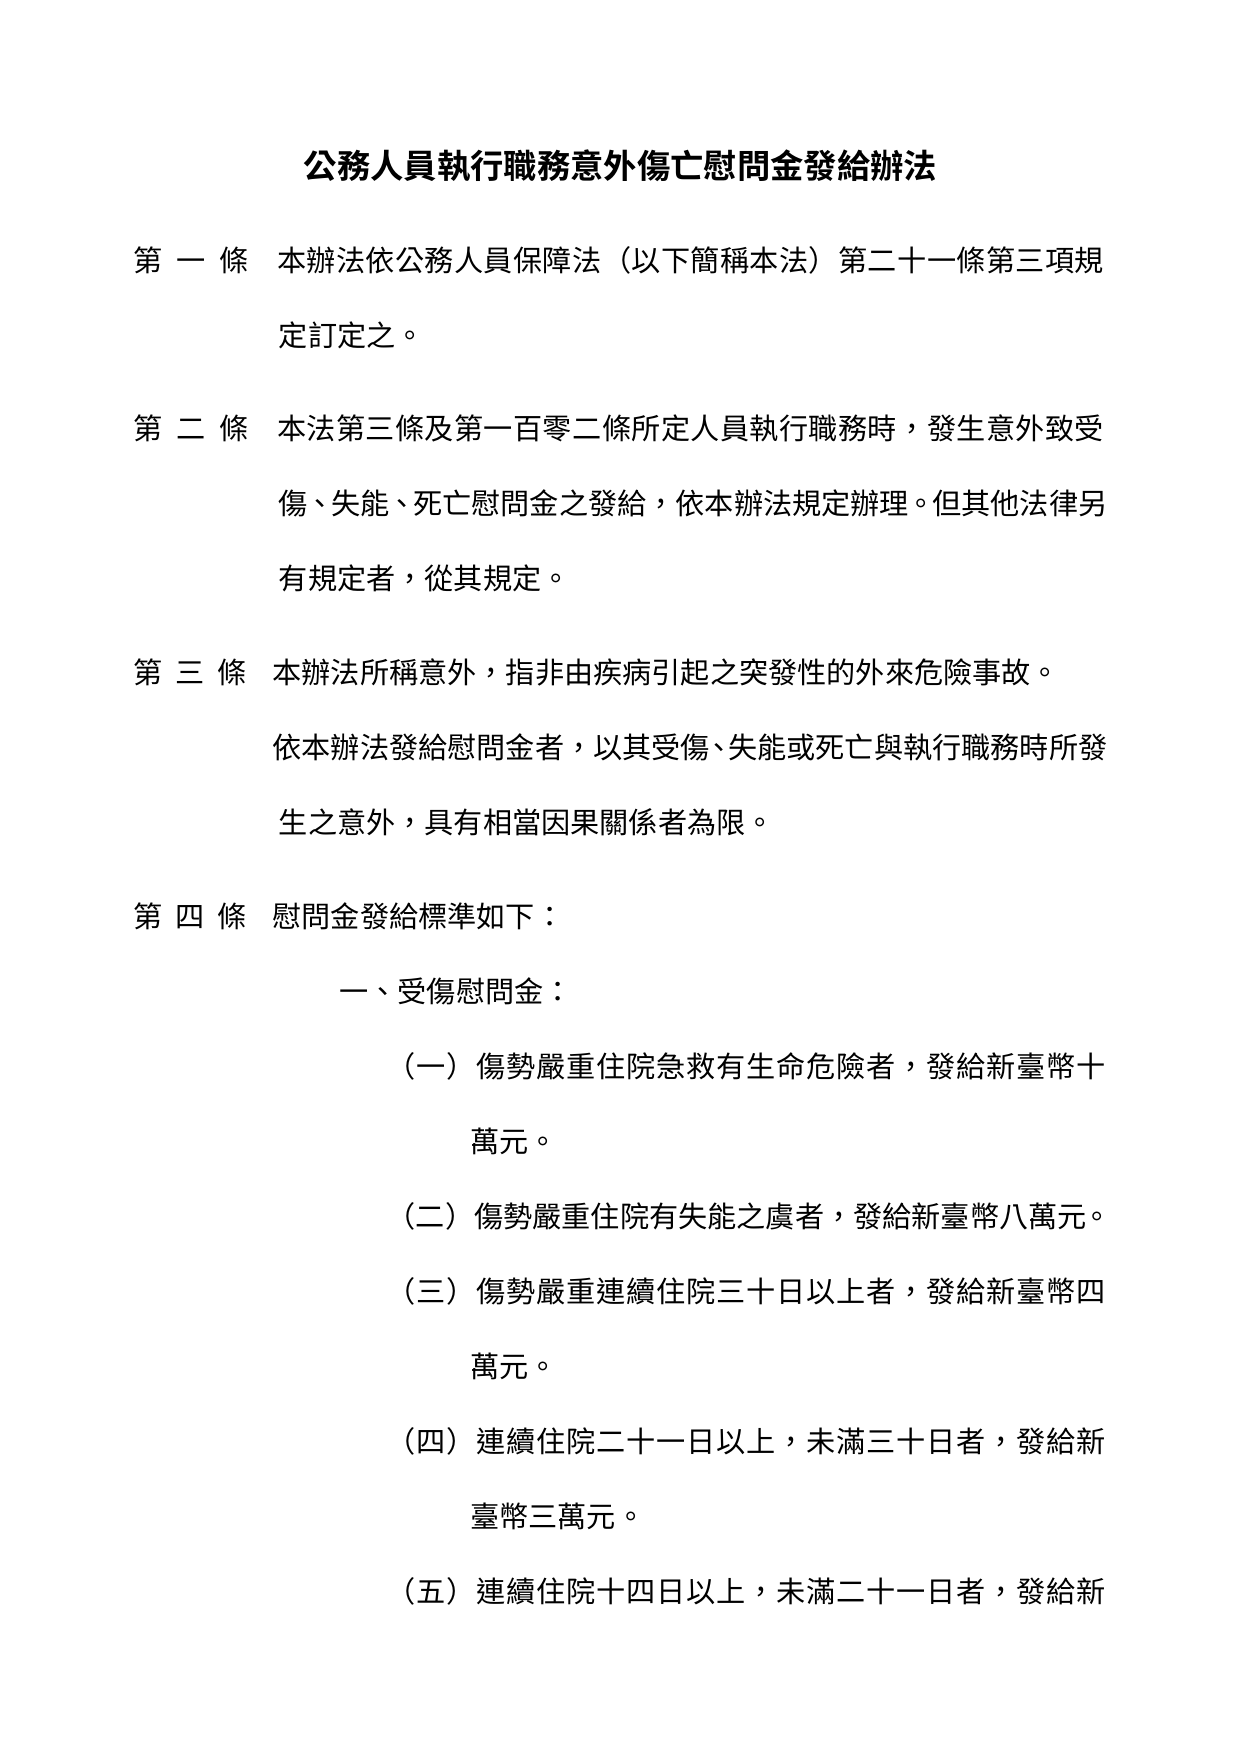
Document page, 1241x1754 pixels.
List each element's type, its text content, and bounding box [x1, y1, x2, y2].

text （四）連續住院二十一日以上，未滿三十日者，發給新臺幣三萬元。 [386, 1402, 1107, 1552]
text 依本辦法發給慰問金者，以其受傷、失能或死亡與執行職務時所發生之意外，具有相當因果關係者為限。 [133, 708, 1107, 858]
text 一、受傷慰問金： [339, 952, 1107, 1027]
text 第 二 條 本法第三條及第一百零二條所定人員執行職務時，發生意外致受傷、失能、死亡慰問金之發給，依本辦法規定辦理。但其他法律另有規定者，從其規定。 [133, 389, 1107, 614]
text 第 三 條 本辦法所稱意外，指非由疾病引起之突發性的外來危險事故。 [133, 633, 1107, 708]
text 公務人員執行職務意外傷亡慰問金發給辦法 [133, 127, 1107, 202]
text （五）連續住院十四日以上，未滿二十一日者，發給新 [386, 1552, 1107, 1627]
text （二）傷勢嚴重住院有失能之虞者，發給新臺幣八萬元。 [386, 1177, 1107, 1252]
text 第 四 條 慰問金發給標準如下： [133, 877, 1107, 952]
text （三）傷勢嚴重連續住院三十日以上者，發給新臺幣四萬元。 [386, 1252, 1107, 1402]
text （一）傷勢嚴重住院急救有生命危險者，發給新臺幣十萬元。 [386, 1027, 1107, 1177]
text 第 一 條 本辦法依公務人員保障法（以下簡稱本法）第二十一條第三項規定訂定之。 [133, 221, 1107, 371]
